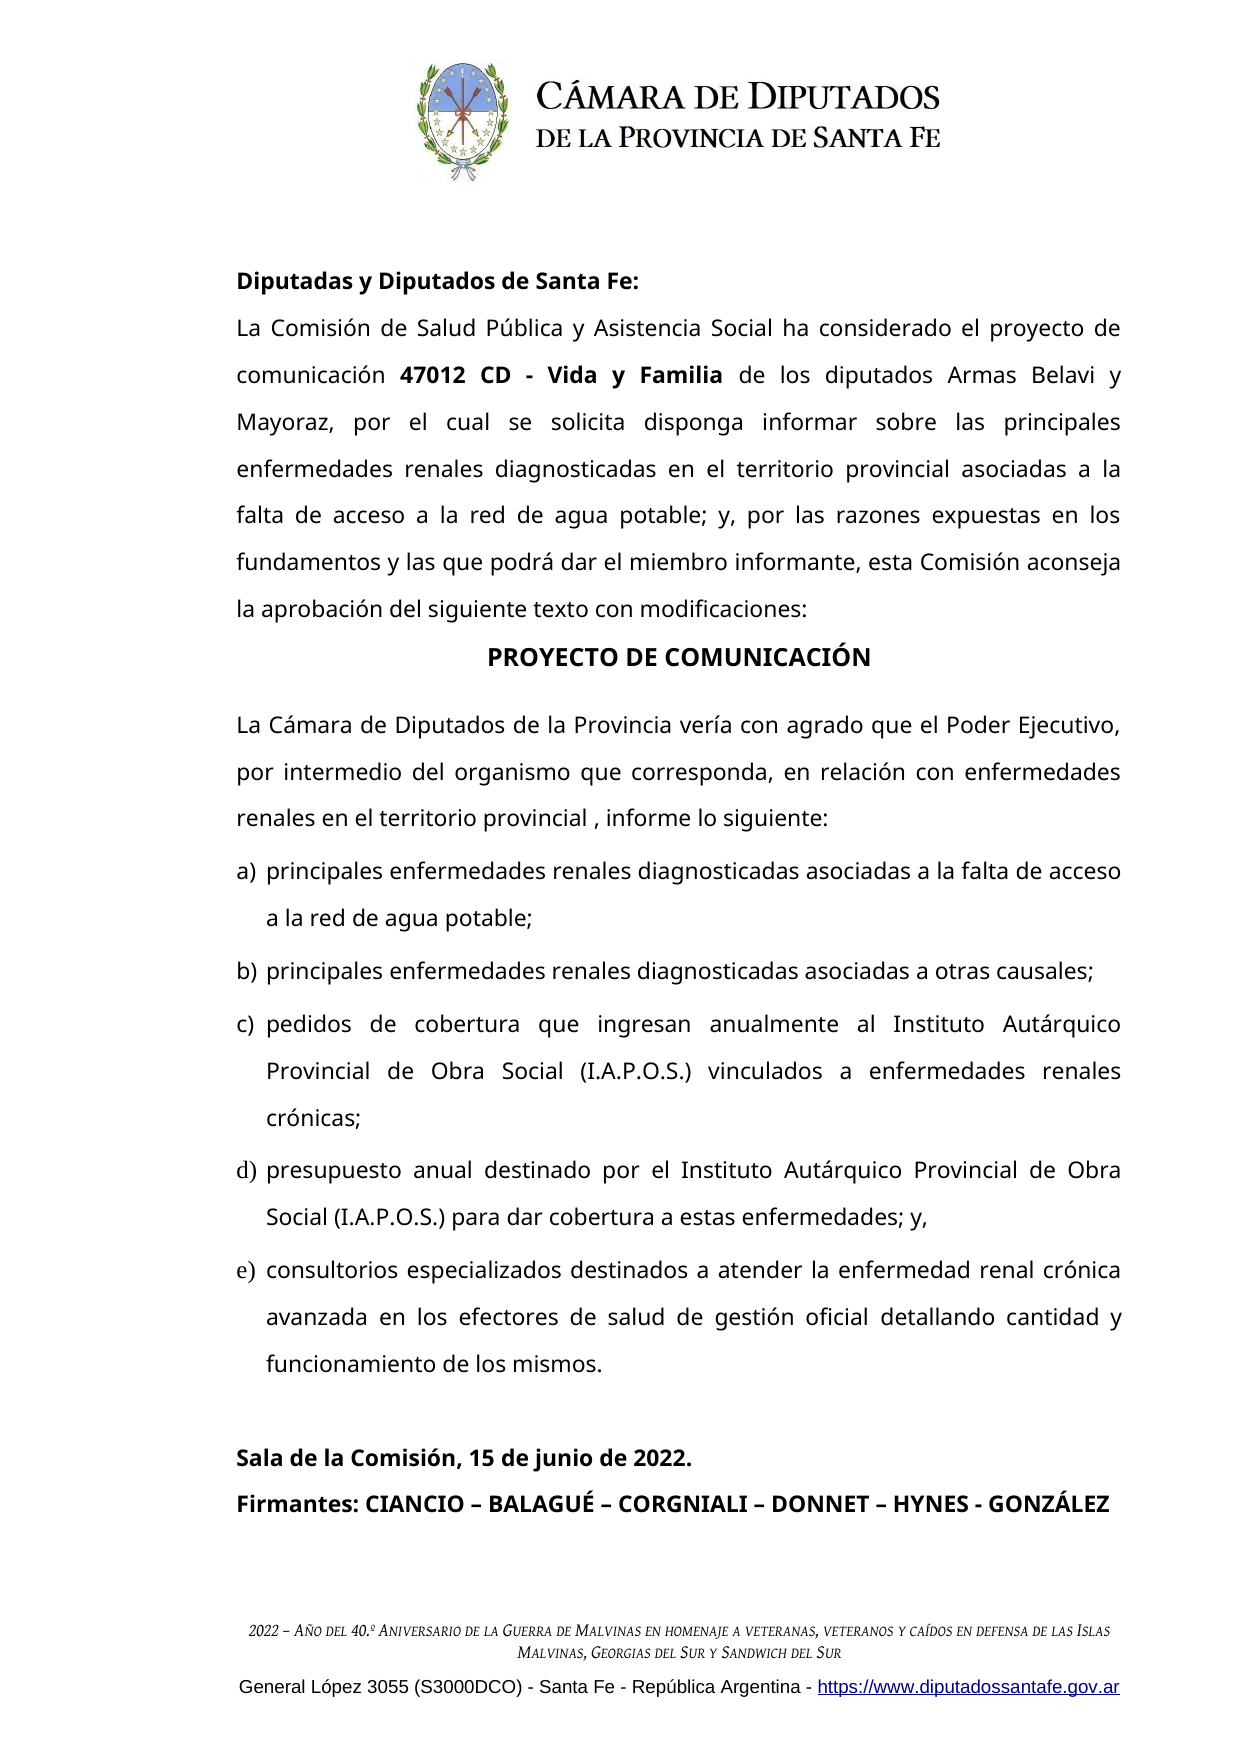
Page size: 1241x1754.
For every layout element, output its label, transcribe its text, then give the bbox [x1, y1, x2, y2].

picture [413, 59, 945, 183]
list consultorios especializados destinados a atender la enfermedad renal crónica avanzada en los efectores de salud de gestión oficial detallando cantidad y funcionamiento de los mismos. [236, 1254, 1122, 1379]
list principales enfermedades renales diagnosticadas asociadas a otras causales; [236, 955, 1122, 986]
list presupuesto anual destinado por el Instituto Autárquico Provincial de Obra Social (I.A.P.O.S.) para dar cobertura a estas enfermedades; y, [236, 1154, 1122, 1232]
text PROYECTO DE COMUNICACIÓN [236, 640, 1122, 674]
list principales enfermedades renales diagnosticadas asociadas a la falta de acceso a la red de agua potable; [236, 855, 1122, 933]
text La Comisión de Salud Pública y Asistencia Social ha considerado el proyecto de comunicación 47012 CD - Vida y Familia de los diputados Armas Belavi y Mayoraz, por el cual se solicita disponga informar sobre las principales enfermedades renales diagnosticadas en el territorio provincial asociadas a la falta de acceso a la red de agua potable; y, por las razones expuestas en los fundamentos y las que podrá dar el miembro informante, esta Comisión aconseja la aprobación del siguiente texto con modificaciones: [236, 312, 1122, 624]
text La Cámara de Diputados de la Provincia vería con agrado que el Poder Ejecutivo, por intermedio del organismo que corresponda, en relación con enfermedades renales en el territorio provincial , informe lo siguiente: [236, 709, 1122, 834]
list pedidos de cobertura que ingresan anualmente al Instituto Autárquico Provincial de Obra Social (I.A.P.O.S.) vinculados a enfermedades renales crónicas; [236, 1008, 1122, 1133]
text Firmantes: CIANCIO – BALAGUÉ – CORGNIALI – DONNET – HYNES - GONZÁLEZ [236, 1488, 1122, 1519]
text Sala de la Comisión, 15 de junio de 2022. [236, 1441, 1122, 1473]
text Diputadas y Diputados de Santa Fe: [236, 265, 1122, 296]
